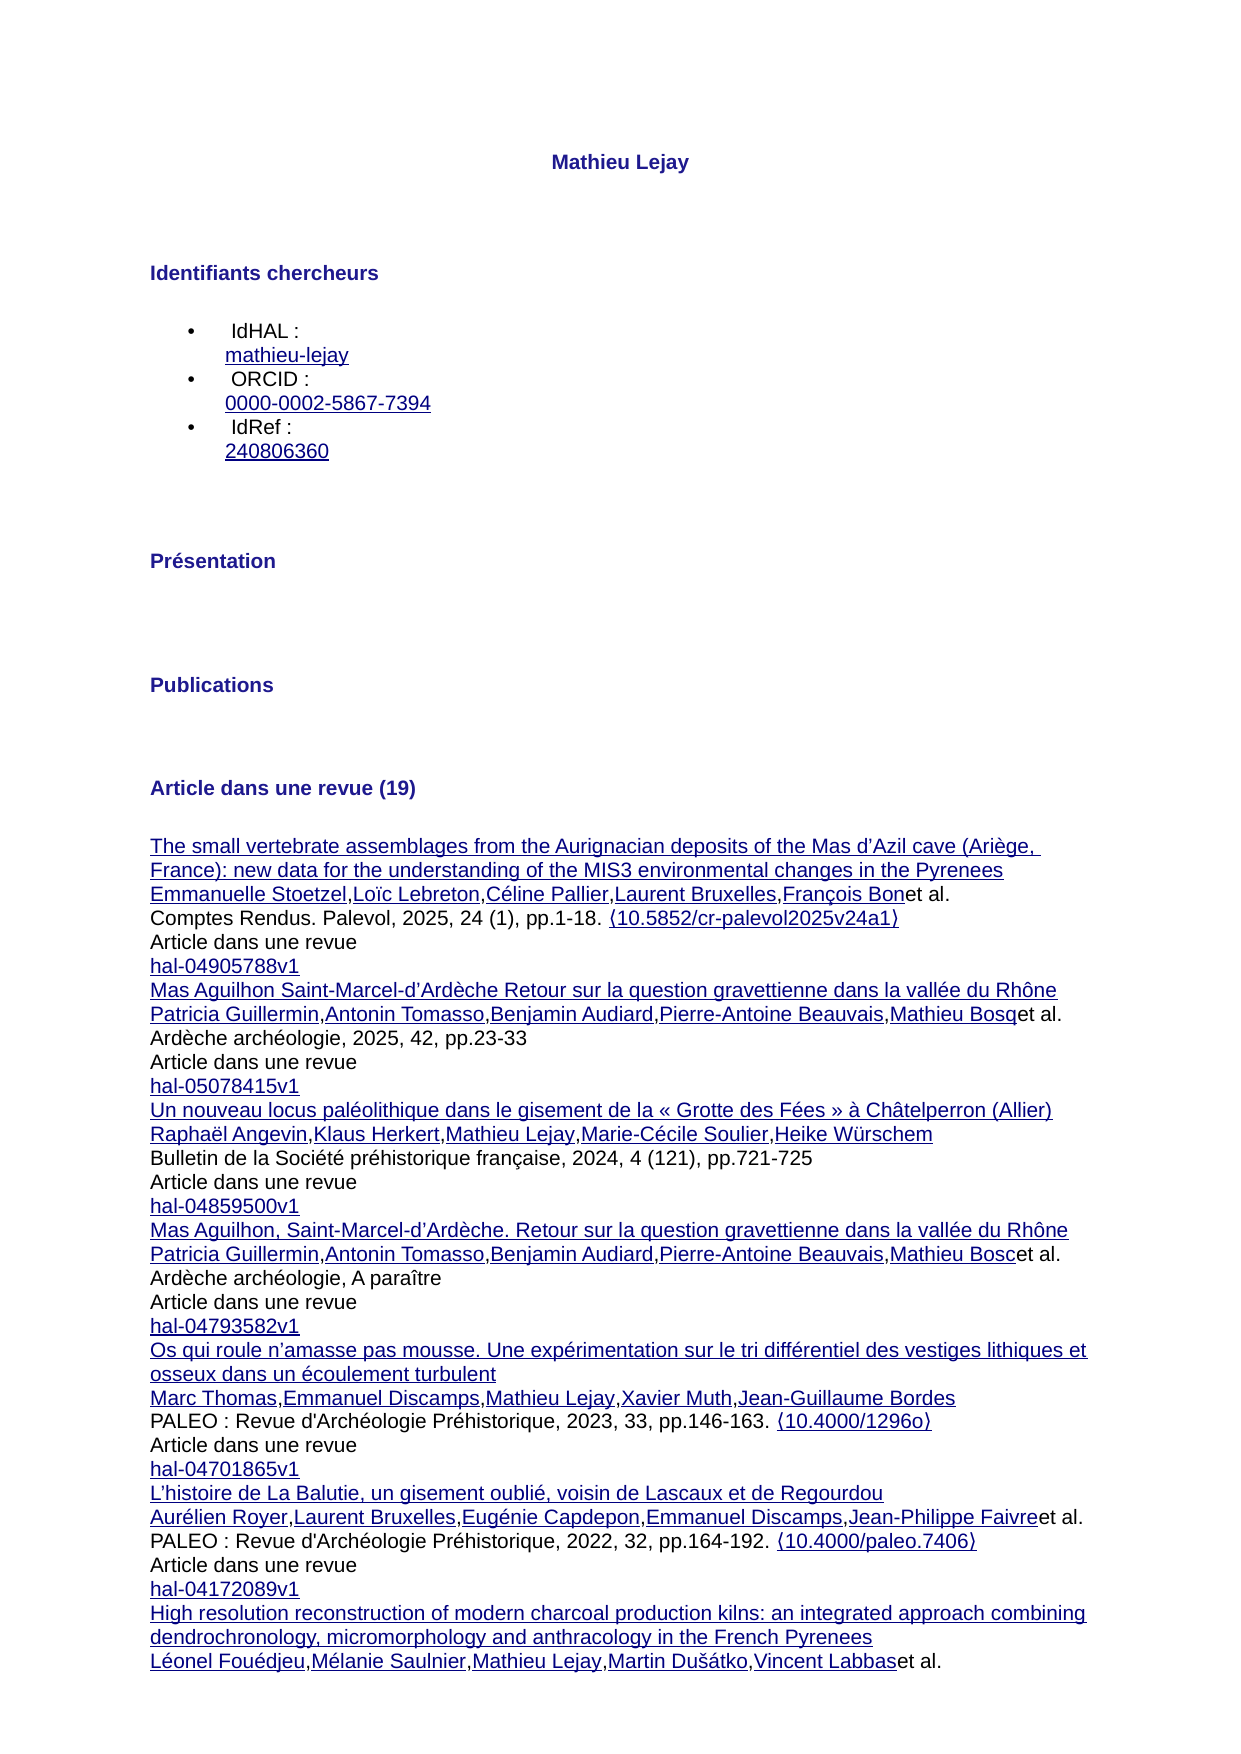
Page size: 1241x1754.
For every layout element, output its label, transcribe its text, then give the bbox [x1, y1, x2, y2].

subtitle Article dans une revue (19) [150, 776, 1090, 800]
list mathieu-lejay [187, 343, 1090, 367]
subtitle Identifiants chercheurs [150, 260, 1090, 284]
table_cell Mas Aguilhon Saint-Marcel-d’Ardèche Retour sur la question gravettienne dans la vallée du Rhône Patricia Guillermin,Antonin Tomasso,Benjamin Audiard,Pierre-Antoine Beauvais,Mathieu Bosqet al. Ardèche archéologie, 2025, 42, pp.23-33 Article dans une revue hal-05078415v1 [150, 978, 1090, 1098]
list ORCID : [187, 367, 1090, 391]
table_cell High resolution reconstruction of modern charcoal production kilns: an integrated approach combining dendrochronology, micromorphology and anthracology in the French Pyrenees Léonel Fouédjeu,Mélanie Saulnier,Mathieu Lejay,Martin Dušátko,Vincent Labbaset al. [150, 1601, 1090, 1673]
subtitle Mathieu Lejay [150, 150, 1090, 174]
table_cell Mas Aguilhon, Saint-Marcel-d’Ardèche. Retour sur la question gravettienne dans la vallée du Rhône Patricia Guillermin,Antonin Tomasso,Benjamin Audiard,Pierre-Antoine Beauvais,Mathieu Boscet al. Ardèche archéologie, A paraître Article dans une revue hal-04793582v1 [150, 1218, 1090, 1337]
table_cell Un nouveau locus paléolithique dans le gisement de la « Grotte des Fées » à Châtelperron (Allier) Raphaël Angevin,Klaus Herkert,Mathieu Lejay,Marie-Cécile Soulier,Heike Würschem Bulletin de la Société préhistorique française, 2024, 4 (121), pp.721-725 Article dans une revue hal-04859500v1 [150, 1098, 1090, 1218]
subtitle Présentation [150, 549, 1090, 573]
table_header The small vertebrate assemblages from the Aurignacian deposits of the Mas d’Azil cave (Ariège, France): new data for the understanding of the MIS3 environmental changes in the Pyrenees Emmanuelle Stoetzel,Loïc Lebreton,Céline Pallier,Laurent Bruxelles,François Bonet al. Comptes Rendus. Palevol, 2025, 24 (1), pp.1-18. ⟨10.5852/cr-palevol2025v24a1⟩ Article dans une revue hal-04905788v1 [150, 834, 1090, 978]
list IdRef : [187, 414, 1090, 438]
list 240806360 [187, 438, 1090, 462]
table_cell L’histoire de La Balutie, un gisement oublié, voisin de Lascaux et de Regourdou Aurélien Royer,Laurent Bruxelles,Eugénie Capdepon,Emmanuel Discamps,Jean-Philippe Faivreet al. PALEO : Revue d'Archéologie Préhistorique, 2022, 32, pp.164-192. ⟨10.4000/paleo.7406⟩ Article dans une revue hal-04172089v1 [150, 1481, 1090, 1601]
table_cell Os qui roule n’amasse pas mousse. Une expérimentation sur le tri différentiel des vestiges lithiques et osseux dans un écoulement turbulent Marc Thomas,Emmanuel Discamps,Mathieu Lejay,Xavier Muth,Jean-Guillaume Bordes PALEO : Revue d'Archéologie Préhistorique, 2023, 33, pp.146-163. ⟨10.4000/1296o⟩ Article dans une revue hal-04701865v1 [150, 1338, 1090, 1481]
list IdHAL : [187, 319, 1090, 343]
list 0000-0002-5867-7394 [187, 391, 1090, 414]
subtitle Publications [150, 673, 1090, 697]
